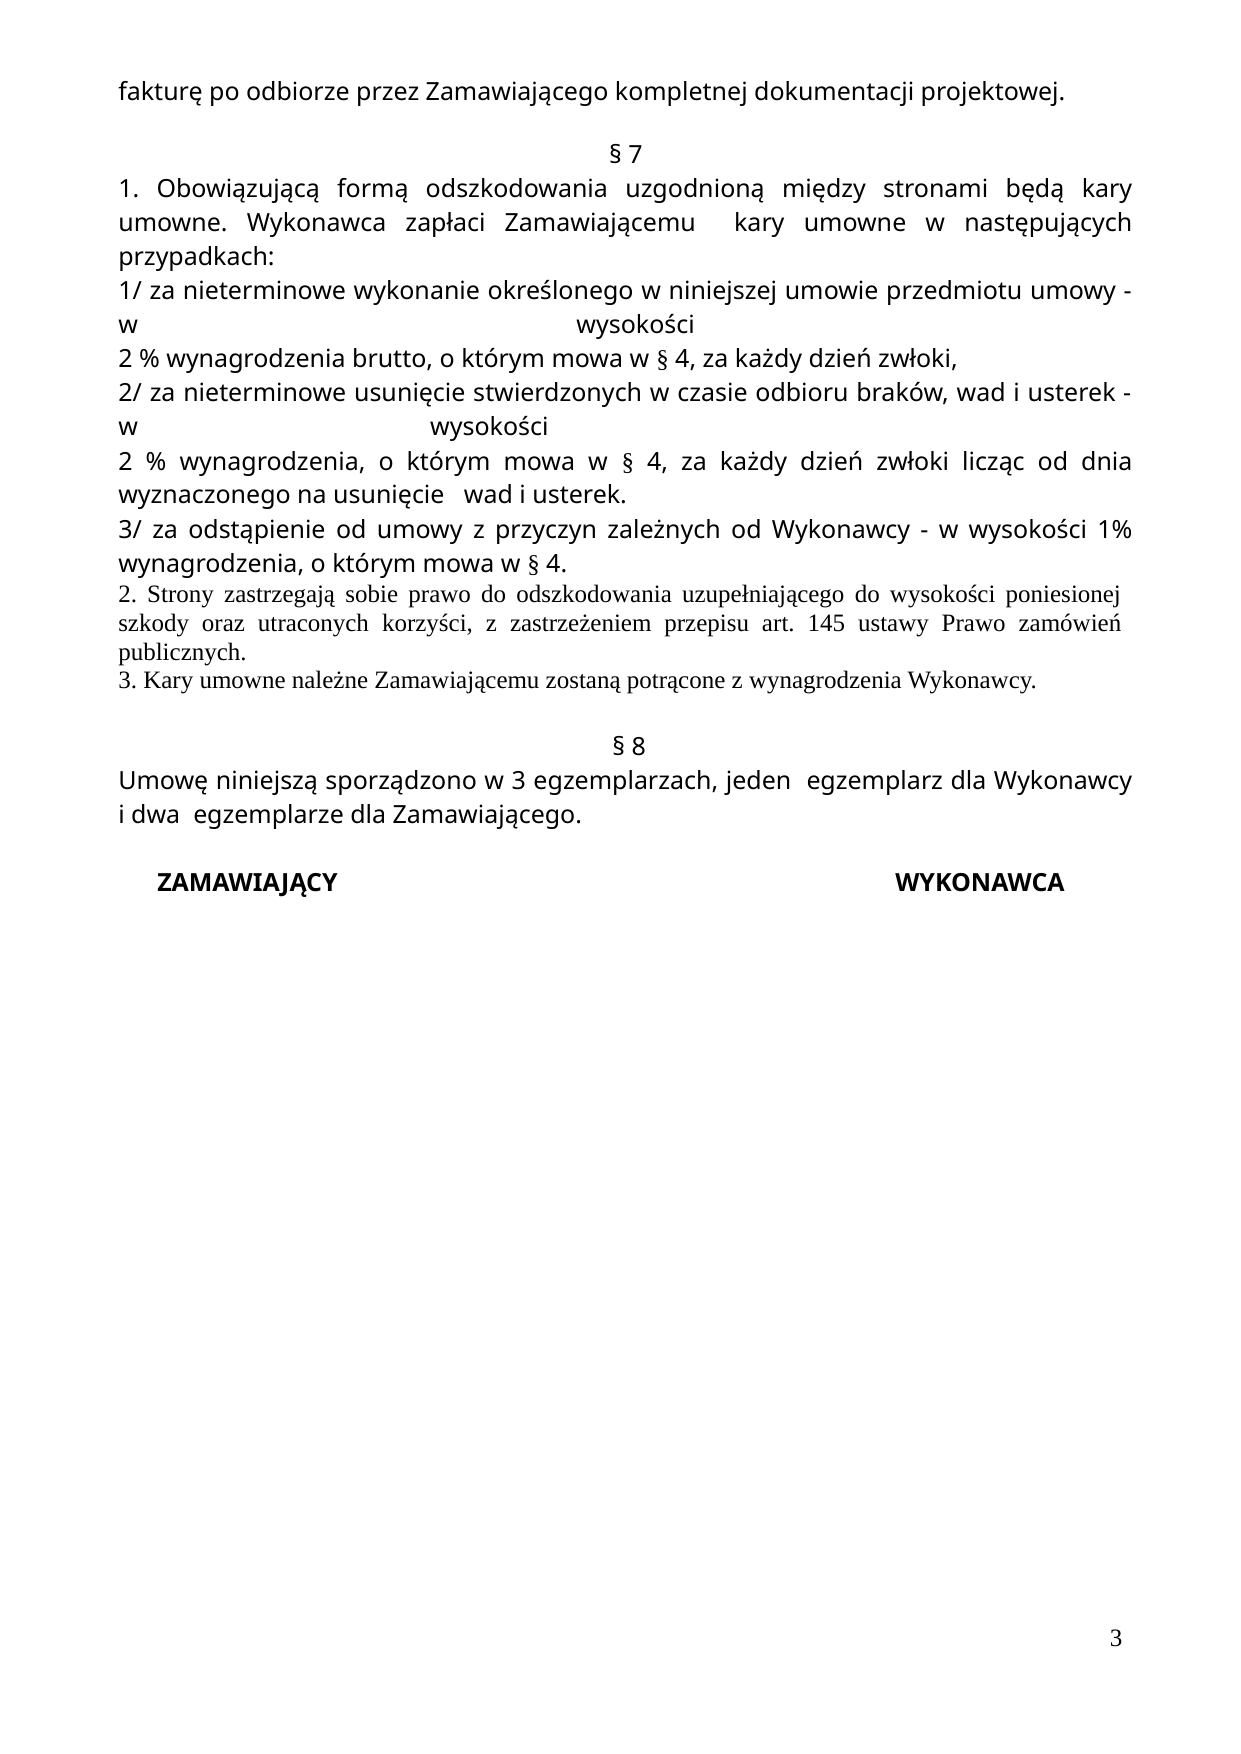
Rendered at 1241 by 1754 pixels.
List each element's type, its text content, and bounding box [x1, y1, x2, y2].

text 3. Kary umowne należne Zamawiającemu zostaną potrącone z wynagrodzenia Wykonawcy. [118, 666, 1122, 694]
text § 7 [118, 137, 1133, 171]
text Umowę niniejszą sporządzono w 3 egzemplarzach, jeden egzemplarz dla Wykonawcy i dwa egzemplarze dla Zamawiającego. [118, 762, 1133, 831]
text 2. Strony zastrzegają sobie prawo do odszkodowania uzupełniającego do wysokości poniesionej szkody oraz utraconych korzyści, z zastrzeżeniem przepisu art. 145 ustawy Prawo zamówień publicznych. [118, 579, 1122, 666]
text 2/ za nieterminowe usunięcie stwierdzonych w czasie odbioru braków, wad i usterek - w wysokości 2 % wynagrodzenia, o którym mowa w § 4, za każdy dzień zwłoki licząc od dnia wyznaczonego na usunięcie wad i usterek. [118, 375, 1133, 511]
text § 8 [118, 728, 1133, 762]
text 1/ za nieterminowe wykonanie określonego w niniejszej umowie przedmiotu umowy - w wysokości 2 % wynagrodzenia brutto, o którym mowa w § 4, za każdy dzień zwłoki, [118, 273, 1133, 375]
text 1. Obowiązującą formą odszkodowania uzgodnioną między stronami będą kary umowne. Wykonawca zapłaci Zamawiającemu kary umowne w następujących przypadkach: [118, 171, 1133, 273]
text 3/ za odstąpienie od umowy z przyczyn zależnych od Wykonawcy - w wysokości 1% wynagrodzenia, o którym mowa w § 4. [118, 511, 1133, 579]
text ZAMAWIAJĄCY WYKONAWCA [118, 865, 1133, 899]
text fakturę po odbiorze przez Zamawiającego kompletnej dokumentacji projektowej. [118, 74, 1133, 108]
